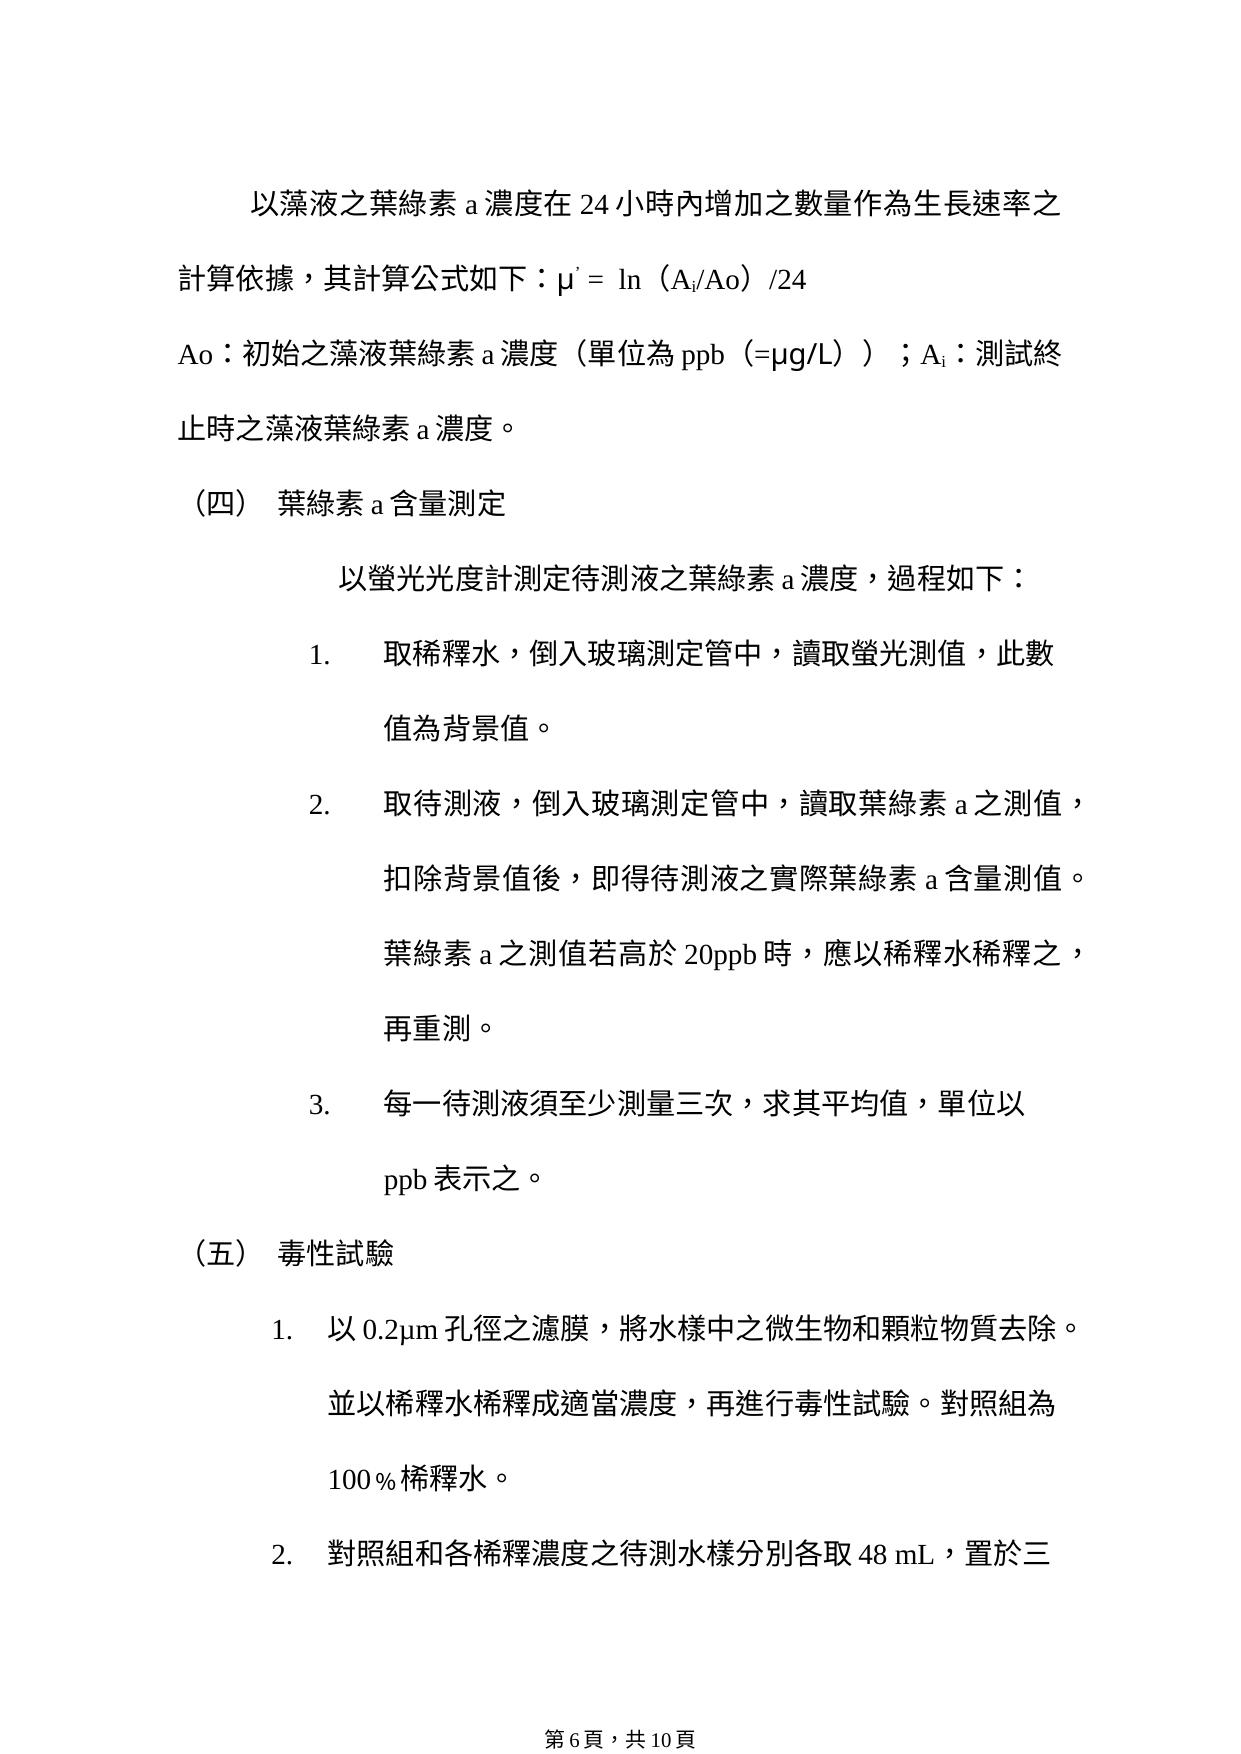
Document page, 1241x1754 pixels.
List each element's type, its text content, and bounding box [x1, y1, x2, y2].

text 以藻液之葉綠素a濃度在24小時內增加之數量作為生長速率之計算依據，其計算公式如下：µ’ = ln（Ai/Ao）/24 [177, 164, 1063, 314]
list 以0.2µm孔徑之濾膜，將水樣中之微生物和顆粒物質去除。並以桸釋水桸釋成適當濃度，再進行毒性試驗。對照組為100﹪桸釋水。 [271, 1289, 1063, 1514]
text 以螢光光度計測定待測液之葉綠素a濃度，過程如下： [177, 539, 1063, 614]
list 對照組和各桸釋濃度之待測水樣分別各取48 mL，置於三 [271, 1514, 1063, 1589]
list 葉綠素a含量測定 [177, 464, 1063, 539]
text Ao：初始之藻液葉綠素a濃度（單位為ppb（=µg/L））；Ai：測試終止時之藻液葉綠素a濃度。 [177, 314, 1063, 464]
list 毒性試驗 [177, 1214, 1063, 1289]
list 每一待測液須至少測量三次，求其平均值，單位以ppb表示之。 [308, 1064, 1063, 1214]
list 取稀釋水，倒入玻璃測定管中，讀取螢光測值，此數值為背景值。 [308, 614, 1063, 764]
list 取待測液，倒入玻璃測定管中，讀取葉綠素a之測值，扣除背景值後，即得待測液之實際葉綠素a含量測值。葉綠素a之測值若高於20ppb時，應以稀釋水稀釋之，再重測。 [308, 764, 1063, 1064]
